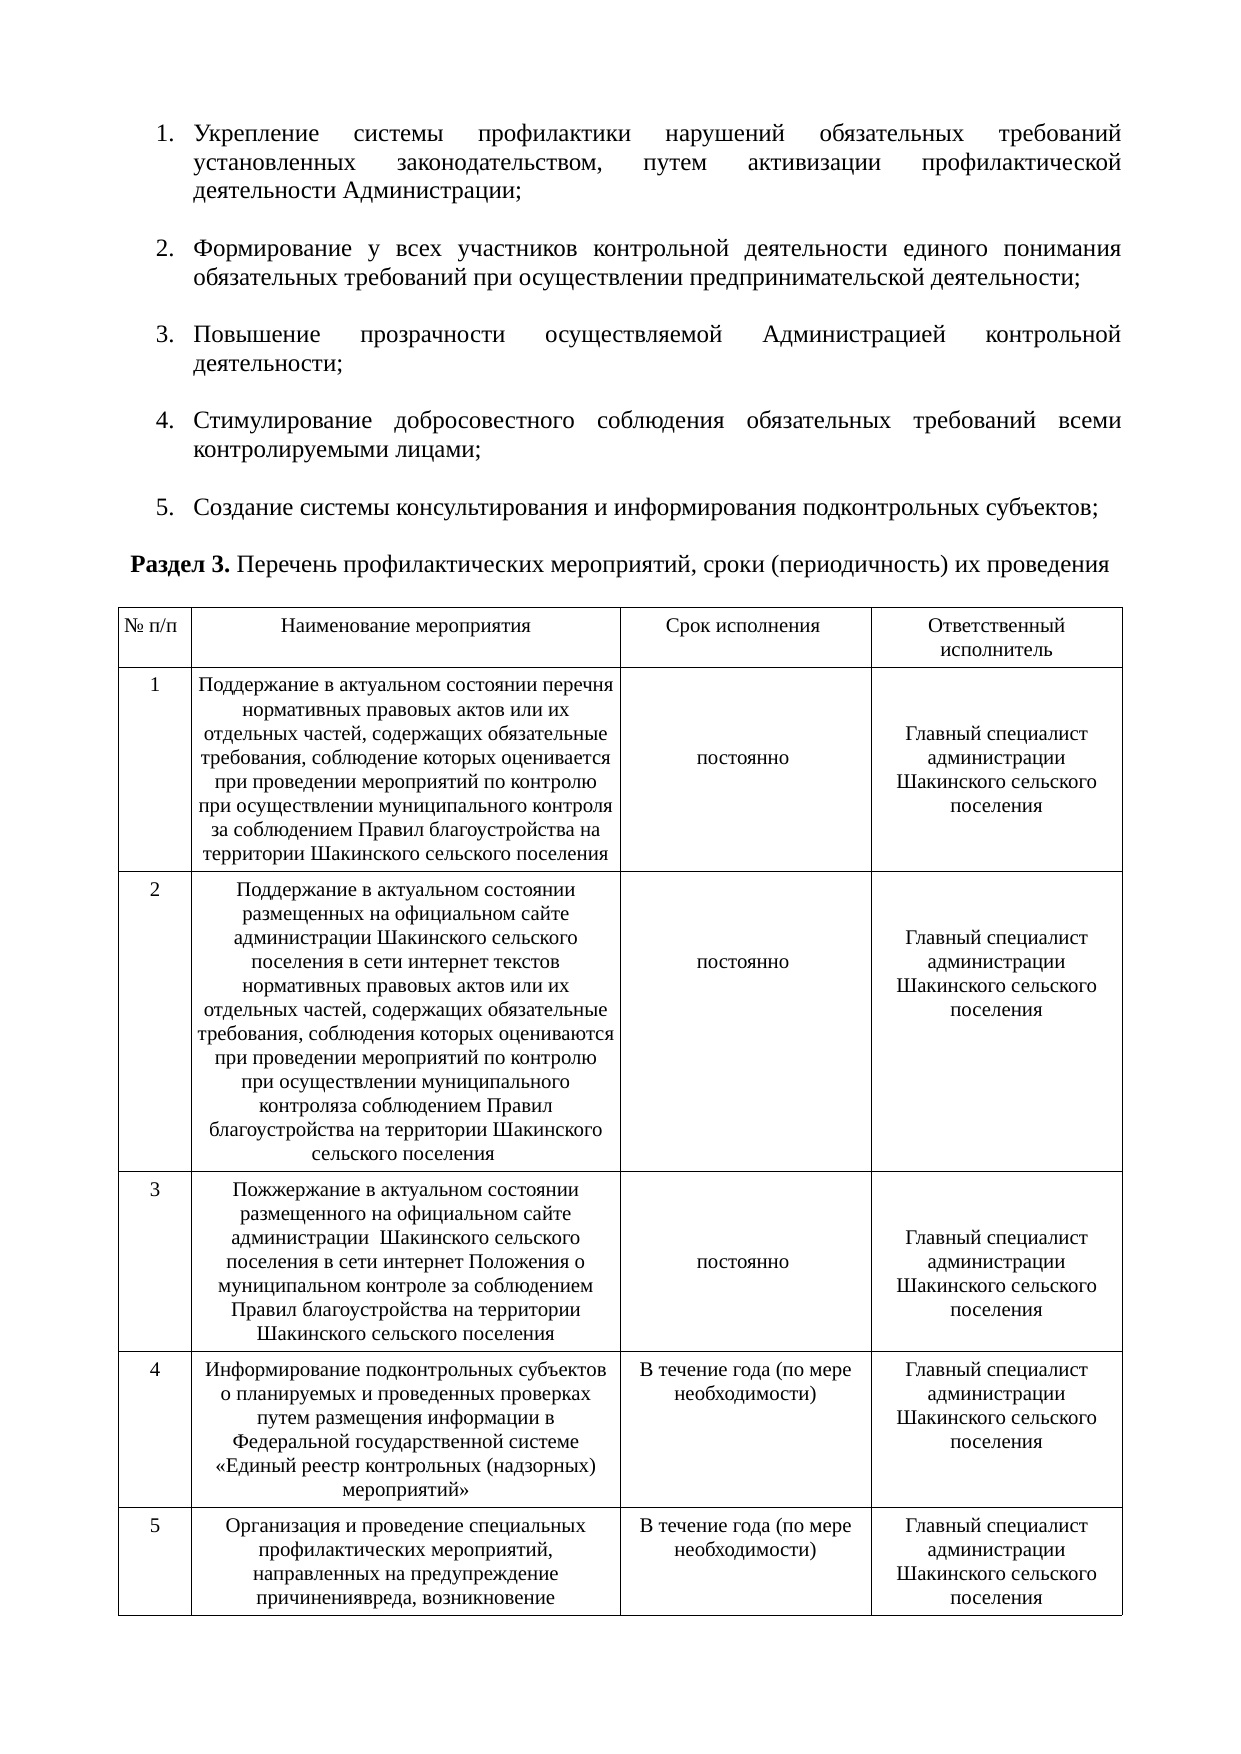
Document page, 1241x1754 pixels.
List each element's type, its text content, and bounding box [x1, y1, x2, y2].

table_cell 2 [119, 872, 191, 1171]
title Создание системы консультирования и информирования подконтрольных субъектов; [156, 492, 1122, 521]
title Раздел 3. Перечень профилактических мероприятий, сроки (периодичность) их проведения [118, 549, 1122, 578]
table_cell Главный специалист администрации Шакинского сельского поселения [872, 668, 1122, 871]
table_cell Пожжержание в актуальном состоянии размещенного на официальном сайте администрации Шакинского сельского поселения в сети интернет Положения о муниципальном контроле за соблюдением Правил благоустройства на территории Шакинского сельского поселения [192, 1172, 620, 1351]
table_header Ответственный исполнитель [872, 608, 1122, 667]
table_cell Поддержание в актуальном состоянии размещенных на официальном сайте администрации Шакинского сельского поселения в сети интернет текстов нормативных правовых актов или их отдельных частей, содержащих обязательные требования, соблюдения которых оцениваются при проведении мероприятий по контролю при осуществлении муниципального контроляза соблюдением Правил благоустройства на территории Шакинского сельского поселения [192, 872, 620, 1171]
table_cell 4 [119, 1352, 191, 1507]
table_header № п/п [119, 608, 191, 667]
table_cell Главный специалист администрации Шакинского сельского поселения [872, 1172, 1122, 1351]
table_cell В течение года (по мере необходимости) [621, 1508, 871, 1615]
title Формирование у всех участников контрольной деятельности единого понимания обязательных требований при осуществлении предпринимательской деятельности; [156, 233, 1122, 291]
table_cell постоянно [621, 872, 871, 1171]
title Укрепление системы профилактики нарушений обязательных требований установленных законодательством, путем активизации профилактической деятельности Администрации; [156, 118, 1122, 204]
table_header Наименование мероприятия [192, 608, 620, 667]
table_cell постоянно [621, 1172, 871, 1351]
table_header Срок исполнения [621, 608, 871, 667]
table_cell В течение года (по мере необходимости) [621, 1352, 871, 1507]
table_cell Поддержание в актуальном состоянии перечня нормативных правовых актов или их отдельных частей, содержащих обязательные требования, соблюдение которых оценивается при проведении мероприятий по контролю при осуществлении муниципального контроля за соблюдением Правил благоустройства на территории Шакинского сельского поселения [192, 668, 620, 871]
table_cell Организация и проведение специальных профилактических мероприятий, направленных на предупреждение причинениявреда, возникновение [192, 1508, 620, 1615]
table_cell 1 [119, 668, 191, 871]
table_cell 3 [119, 1172, 191, 1351]
table_cell Информирование подконтрольных субъектов о планируемых и проведенных проверках путем размещения информации в Федеральной государственной системе «Единый реестр контрольных (надзорных) мероприятий» [192, 1352, 620, 1507]
table_cell Главный специалист администрации Шакинского сельского поселения [872, 1352, 1122, 1507]
table_cell 5 [119, 1508, 191, 1615]
title Повышение прозрачности осуществляемой Администрацией контрольной деятельности; [156, 319, 1122, 377]
table_cell постоянно [621, 668, 871, 871]
title Стимулирование добросовестного соблюдения обязательных требований всеми контролируемыми лицами; [156, 406, 1122, 463]
table_cell Главный специалист администрации Шакинского сельского поселения [872, 872, 1122, 1171]
table_cell Главный специалист администрации Шакинского сельского поселения [872, 1508, 1122, 1615]
